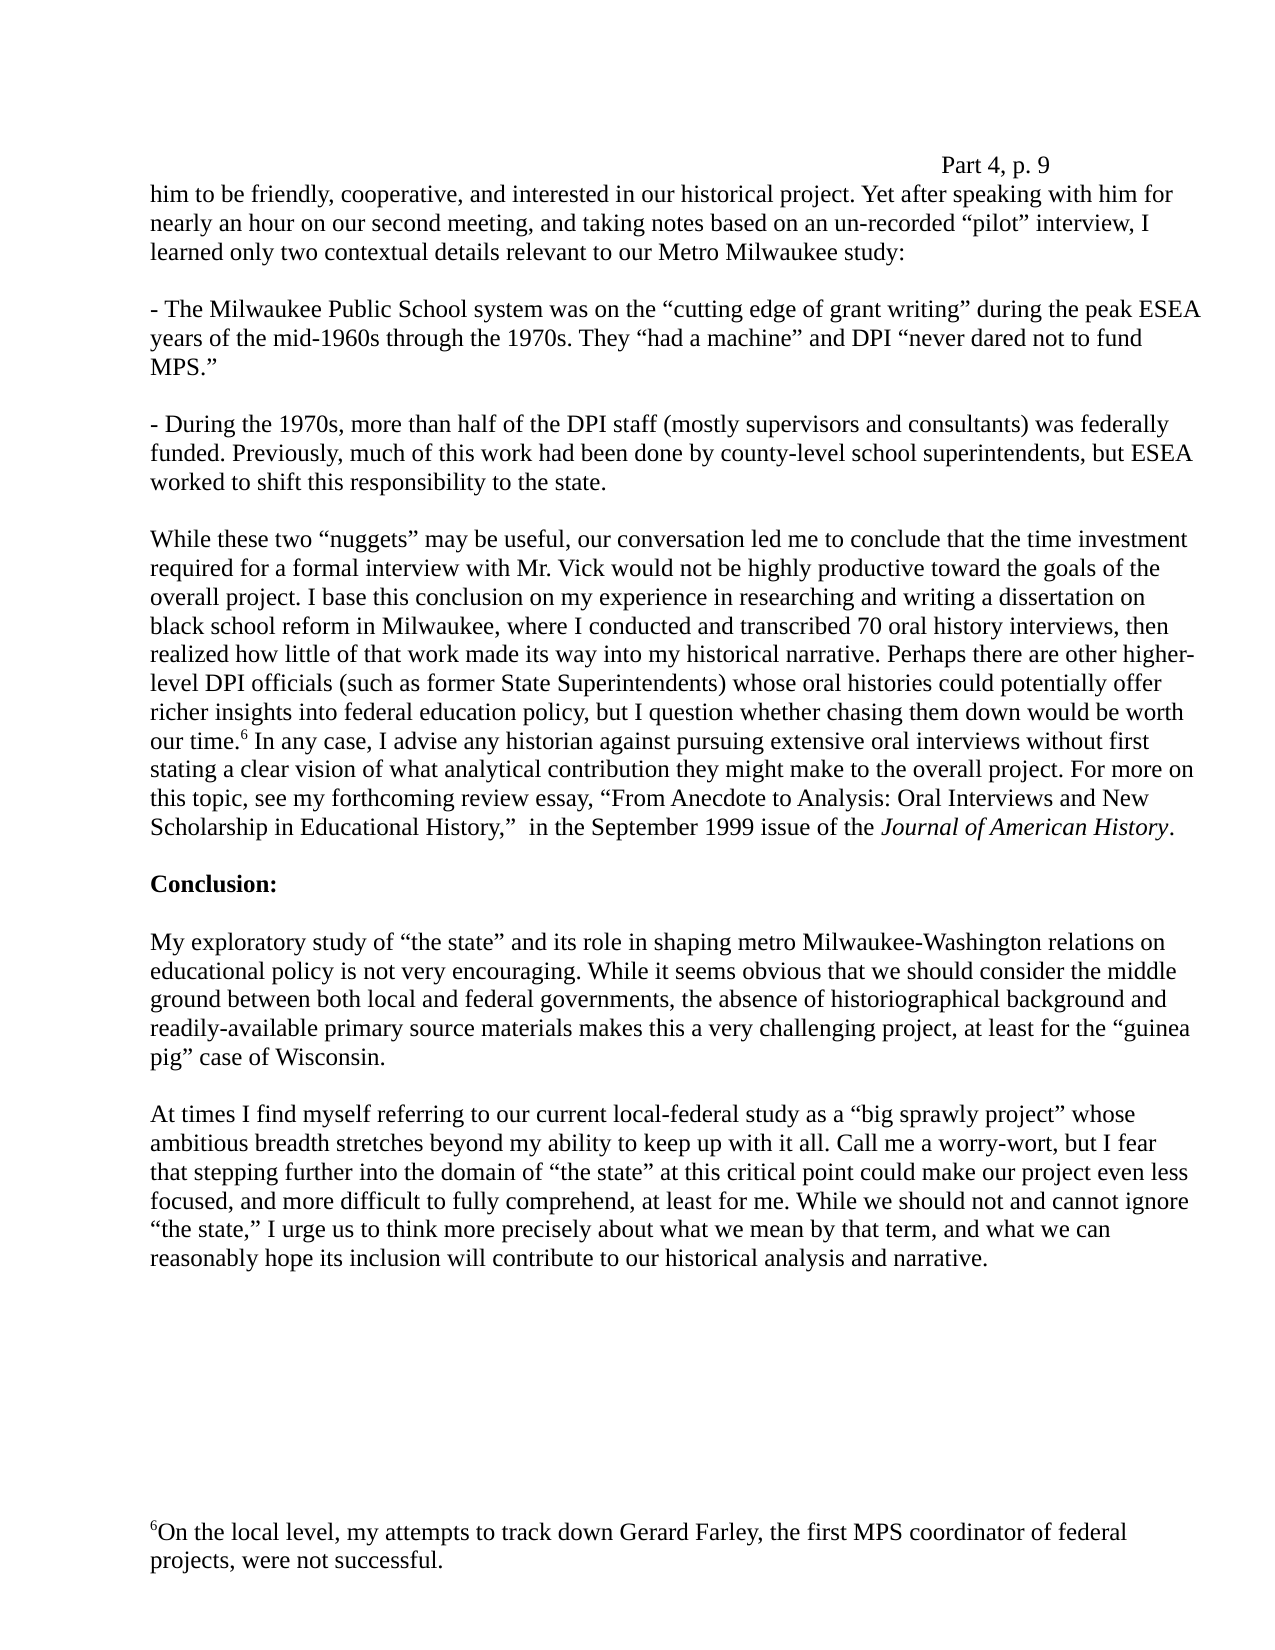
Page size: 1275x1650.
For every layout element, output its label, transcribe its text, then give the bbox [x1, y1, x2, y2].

text him to be friendly, cooperative, and interested in our historical project. Yet after speaking with him for nearly an hour on our second meeting, and taking notes based on an un-recorded “pilot” interview, I learned only two contextual details relevant to our Metro Milwaukee study: [150, 179, 1200, 266]
text While these two “nuggets” may be useful, our conversation led me to conclude that the time investment required for a formal interview with Mr. Vick would not be highly productive toward the goals of the overall project. I base this conclusion on my experience in researching and writing a dissertation on black school reform in Milwaukee, where I conducted and transcribed 70 oral history interviews, then realized how little of that work made its way into my historical narrative. Perhaps there are other higher-level DPI officials (such as former State Superintendents) whose oral histories could potentially offer richer insights into federal education policy, but I question whether chasing them down would be worth our time. In any case, I advise any historian against pursuing extensive oral interviews without first stating a clear vision of what analytical contribution they might make to the overall project. For more on this topic, see my forthcoming review essay, “From Anecdote to Analysis: Oral Interviews and New Scholarship in Educational History,” in the September 1999 issue of the Journal of American History. [150, 524, 1200, 841]
text - The Milwaukee Public School system was on the “cutting edge of grant writing” during the peak ESEA years of the mid-1960s through the 1970s. They “had a machine” and DPI “never dared not to fund MPS.” [150, 294, 1200, 381]
text On the local level, my attempts to track down Gerard Farley, the first MPS coordinator of federal projects, were not successful. [150, 1517, 1200, 1575]
text Conclusion: [150, 869, 1200, 898]
text My exploratory study of “the state” and its role in shaping metro Milwaukee-Washington relations on educational policy is not very encouraging. While it seems obvious that we should consider the middle ground between both local and federal governments, the absence of historiographical background and readily-available primary source materials makes this a very challenging project, at least for the “guinea pig” case of Wisconsin. [150, 927, 1200, 1071]
text - During the 1970s, more than half of the DPI staff (mostly supervisors and consultants) was federally funded. Previously, much of this work had been done by county-level school superintendents, but ESEA worked to shift this responsibility to the state. [150, 409, 1200, 496]
text At times I find myself referring to our current local-federal study as a “big sprawly project” whose ambitious breadth stretches beyond my ability to keep up with it all. Call me a worry-wort, but I fear that stepping further into the domain of “the state” at this critical point could make our project even less focused, and more difficult to fully comprehend, at least for me. While we should not and cannot ignore “the state,” I urge us to think more precisely about what we mean by that term, and what we can reasonably hope its inclusion will contribute to our historical analysis and narrative. [150, 1099, 1200, 1272]
